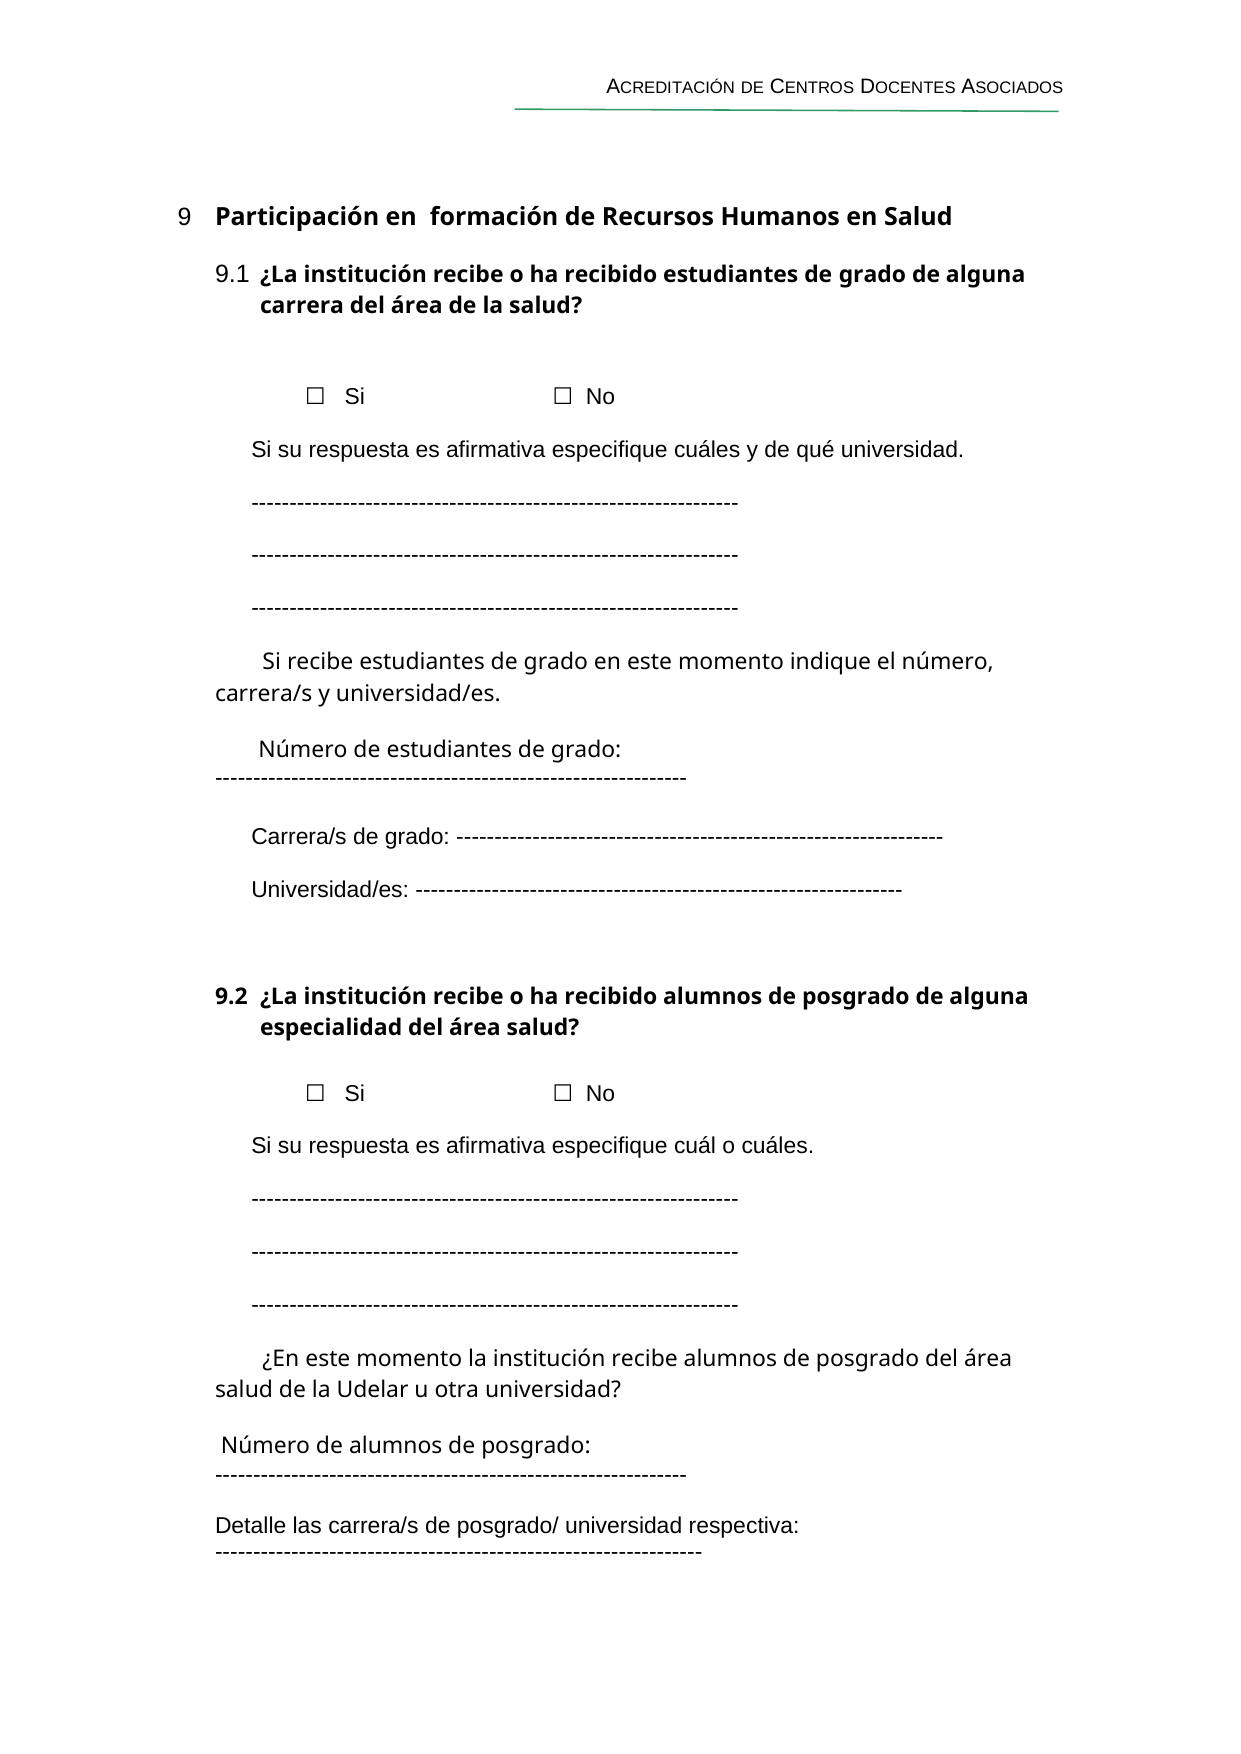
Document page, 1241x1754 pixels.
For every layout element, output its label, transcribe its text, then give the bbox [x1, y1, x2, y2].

list ¿La institución recibe o ha recibido alumnos de posgrado de alguna especialidad del área salud? [215, 980, 1063, 1042]
text Carrera/s de grado: ---------------------------------------------------------------- [251, 823, 1063, 849]
text Si recibe estudiantes de grado en este momento indique el número, carrera/s y universidad/es. [215, 645, 1063, 708]
text ---------------------------------------------------------------- [251, 1185, 1063, 1211]
text Universidad/es: ---------------------------------------------------------------- [251, 876, 1063, 902]
text ¿En este momento la institución recibe alumnos de posgrado del área salud de la Udelar u otra universidad? [215, 1342, 1063, 1404]
text ---------------------------------------------------------------- [251, 488, 1063, 515]
list Participación en formación de Recursos Humanos en Salud [177, 199, 1063, 233]
text Detalle las carrera/s de posgrado/ universidad respectiva: ---------------------------------------------------------------- [215, 1512, 1063, 1565]
text ---------------------------------------------------------------- [251, 541, 1063, 567]
text ---------------------------------------------------------------- [251, 594, 1063, 620]
text Número de estudiantes de grado: -------------------------------------------------------------- [215, 733, 1063, 790]
text Si su respuesta es afirmativa especifique cuál o cuáles. [251, 1132, 1063, 1159]
text ☐ Si ☐ No [251, 1080, 1063, 1106]
list ¿La institución recibe o ha recibido estudiantes de grado de alguna carrera del área de la salud? [215, 258, 1063, 321]
text ☐ Si ☐ No [251, 383, 1063, 409]
text ---------------------------------------------------------------- [251, 1238, 1063, 1264]
text Si su respuesta es afirmativa especifique cuáles y de qué universidad. [251, 436, 1063, 462]
text Número de alumnos de posgrado: -------------------------------------------------------------- [215, 1429, 1063, 1487]
text ---------------------------------------------------------------- [251, 1291, 1063, 1317]
